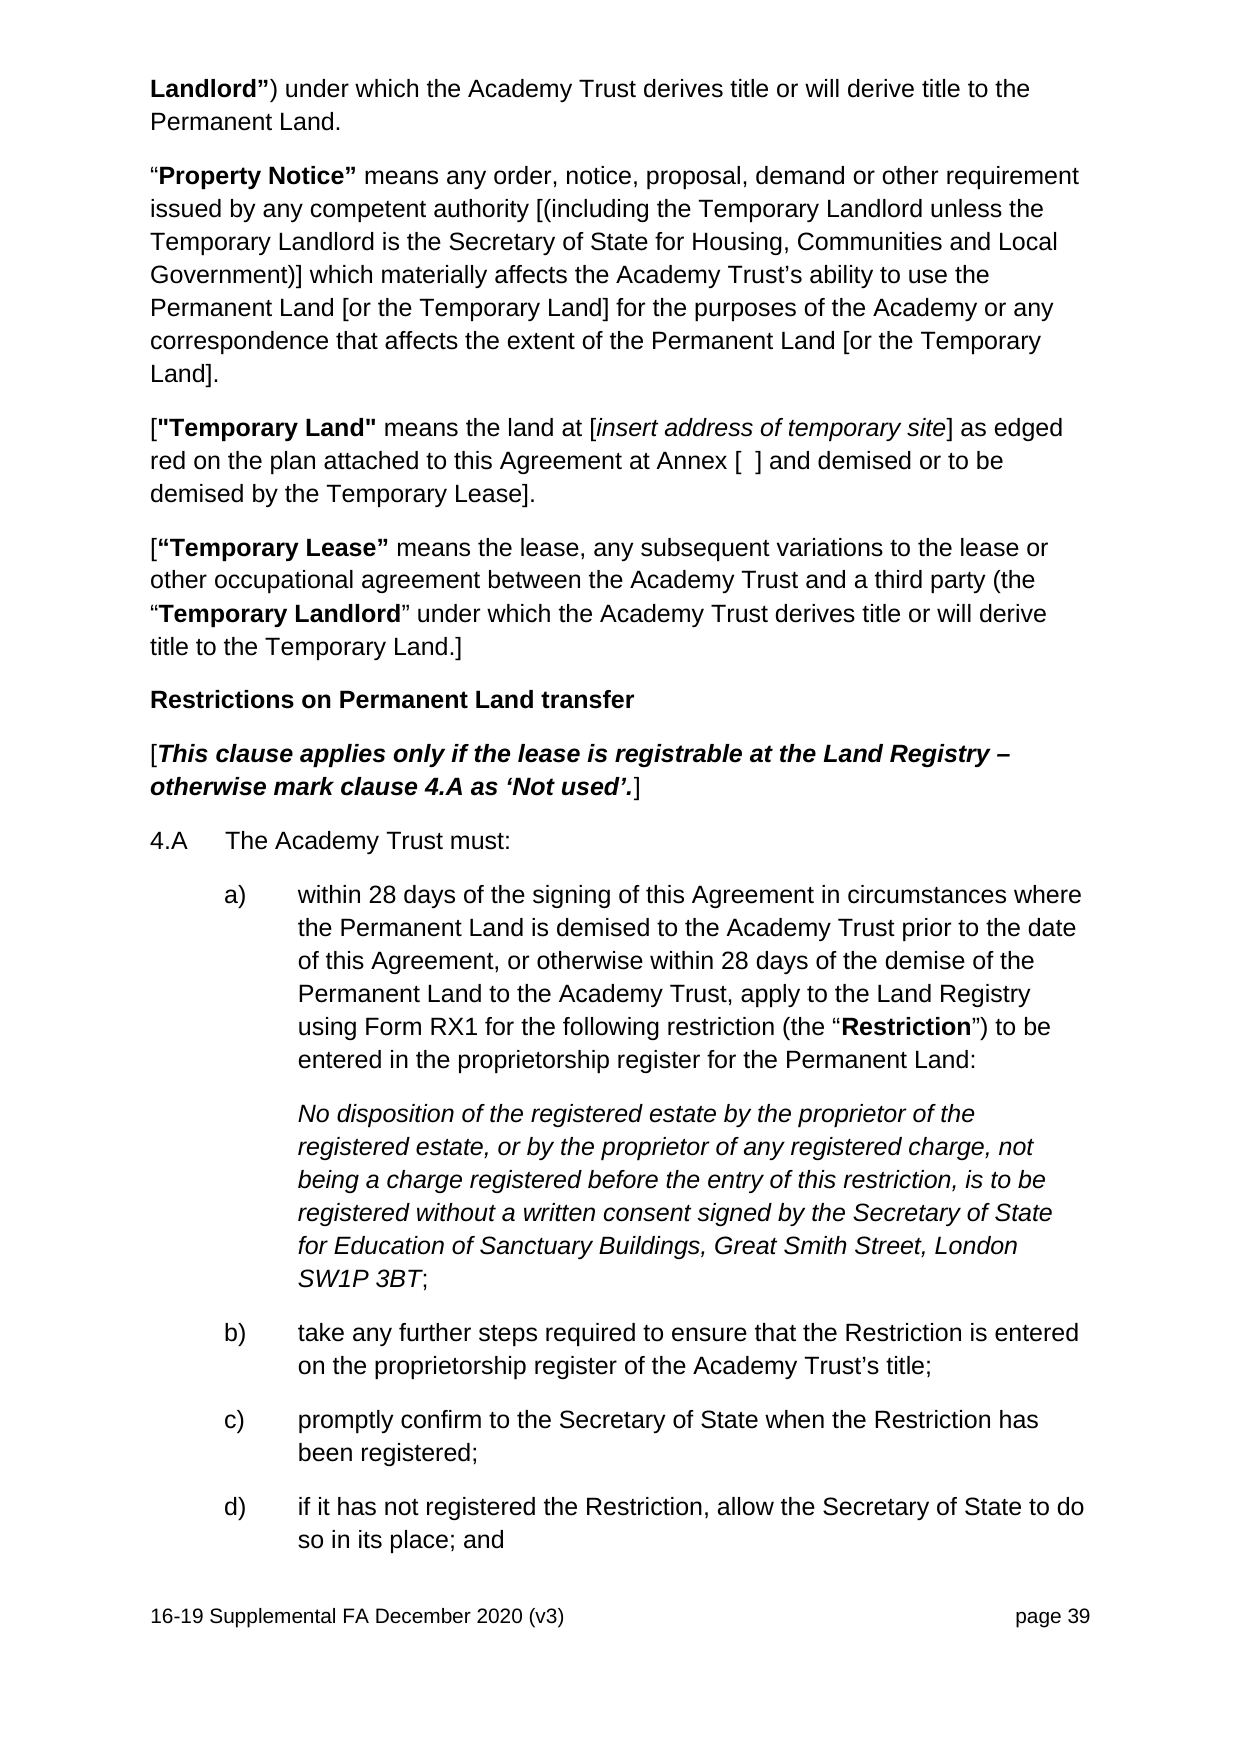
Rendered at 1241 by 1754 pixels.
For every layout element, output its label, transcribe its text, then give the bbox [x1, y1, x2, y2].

text Restrictions on Permanent Land transfer [150, 685, 1090, 714]
text d) if it has not registered the Restriction, allow the Secretary of State to do so in its place; and [224, 1492, 1090, 1553]
text c) promptly confirm to the Secretary of State when the Restriction has been registered; [224, 1405, 1090, 1467]
text [“Temporary Lease” means the lease, any subsequent variations to the lease or other occupational agreement between the Academy Trust and a third party (the “Temporary Landlord” under which the Academy Trust derives title or will derive title to the Temporary Land.] [150, 532, 1090, 660]
text b) take any further steps required to ensure that the Restriction is entered on the proprietorship register of the Academy Trust’s title; [224, 1318, 1090, 1380]
text No disposition of the registered estate by the proprietor of the registered estate, or by the proprietor of any registered charge, not being a charge registered before the entry of this restriction, is to be registered without a written consent signed by the Secretary of State for Education of Sanctuary Buildings, Great Smith Street, London SW1P 3BT; [298, 1099, 1090, 1293]
text “Property Notice” means any order, notice, proposal, demand or other requirement issued by any competent authority [(including the Temporary Landlord unless the Temporary Landlord is the Secretary of State for Housing, Communities and Local Government)] which materially affects the Academy Trust’s ability to use the Permanent Land [or the Temporary Land] for the purposes of the Academy or any correspondence that affects the extent of the Permanent Land [or the Temporary Land]. [150, 161, 1090, 387]
text 4.A The Academy Trust must: [150, 826, 1090, 855]
text [This clause applies only if the lease is registrable at the Land Registry – otherwise mark clause 4.A as ‘Not used’.] [150, 739, 1090, 801]
text ["Temporary Land" means the land at [insert address of temporary site] as edged red on the plan attached to this Agreement at Annex [ ] and demised or to be demised by the Temporary Lease]. [150, 413, 1090, 507]
text a) within 28 days of the signing of this Agreement in circumstances where the Permanent Land is demised to the Academy Trust prior to the date of this Agreement, or otherwise within 28 days of the demise of the Permanent Land to the Academy Trust, apply to the Land Registry using Form RX1 for the following restriction (the “Restriction”) to be entered in the proprietorship register for the Permanent Land: [224, 880, 1090, 1074]
text Landlord”) under which the Academy Trust derives title or will derive title to the Permanent Land. [150, 74, 1090, 136]
